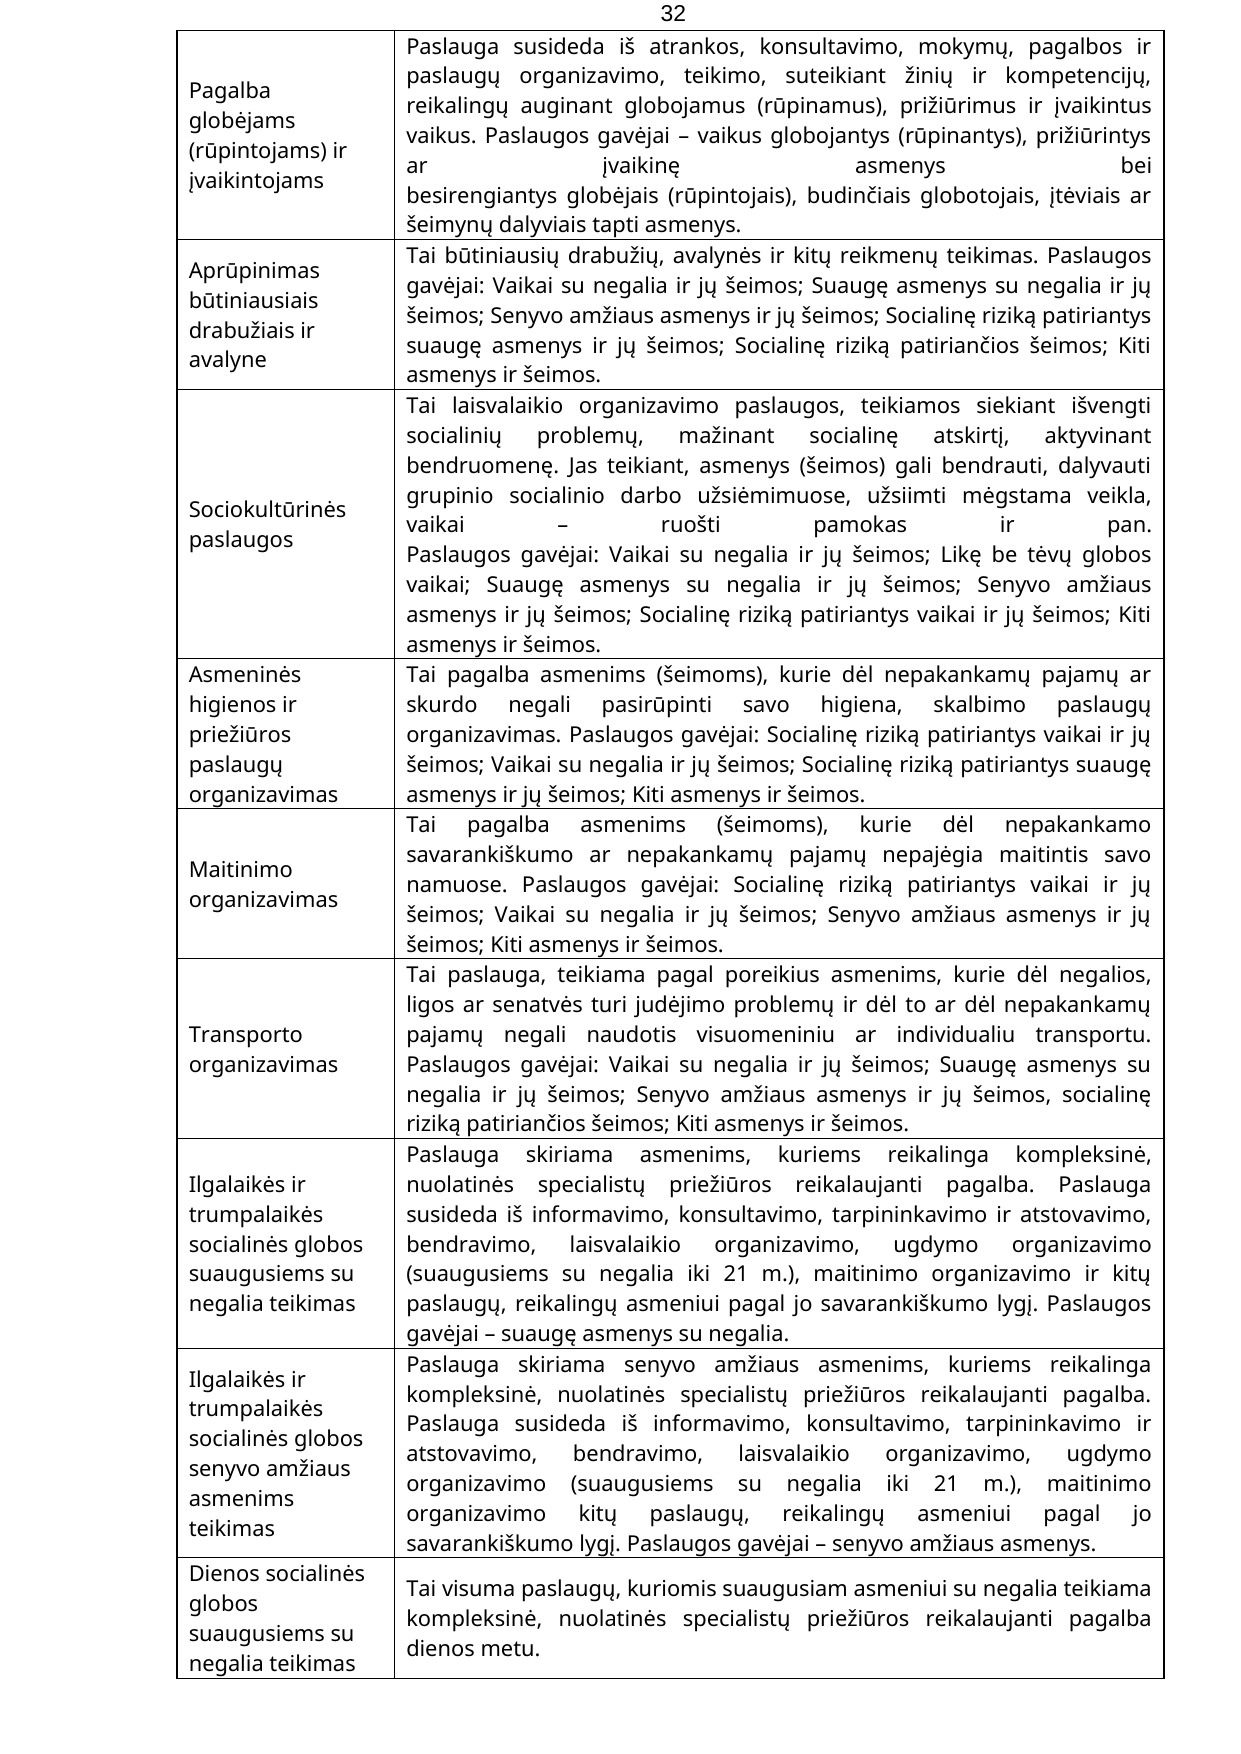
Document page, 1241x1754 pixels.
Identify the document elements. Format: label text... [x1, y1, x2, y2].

table_cell Paslauga skiriama asmenims, kuriems reikalinga kompleksinė, nuolatinės specialistų priežiūros reikalaujanti pagalba. Paslauga susideda iš informavimo, konsultavimo, tarpininkavimo ir atstovavimo, bendravimo, laisvalaikio organizavimo, ugdymo organizavimo (suaugusiems su negalia iki 21 m.), maitinimo organizavimo ir kitų paslaugų, reikalingų asmeniui pagal jo savarankiškumo lygį. Paslaugos gavėjai – suaugę asmenys su negalia. [395, 1139, 1163, 1348]
table_cell Ilgalaikės ir trumpalaikės socialinės globos senyvo amžiaus asmenims teikimas [178, 1349, 394, 1557]
table_cell Aprūpinimas būtiniausiais drabužiais ir avalyne [178, 240, 394, 389]
table_cell Tai paslauga, teikiama pagal poreikius asmenims, kurie dėl negalios, ligos ar senatvės turi judėjimo problemų ir dėl to ar dėl nepakankamų pajamų negali naudotis visuomeniniu ar individualiu transportu. Paslaugos gavėjai: Vaikai su negalia ir jų šeimos; Suaugę asmenys su negalia ir jų šeimos; Senyvo amžiaus asmenys ir jų šeimos, socialinę riziką patiriančios šeimos; Kiti asmenys ir šeimos. [395, 959, 1163, 1138]
table_cell Sociokultūrinės paslaugos [178, 390, 394, 658]
table_cell Tai visuma paslaugų, kuriomis suaugusiam asmeniui su negalia teikiama kompleksinė, nuolatinės specialistų priežiūros reikalaujanti pagalba dienos metu. [395, 1558, 1163, 1677]
table_cell Transporto organizavimas [178, 959, 394, 1138]
table_cell Dienos socialinės globos suaugusiems su negalia teikimas [178, 1558, 394, 1677]
table_cell Tai pagalba asmenims (šeimoms), kurie dėl nepakankamo savarankiškumo ar nepakankamų pajamų nepajėgia maitintis savo namuose. Paslaugos gavėjai: Socialinę riziką patiriantys vaikai ir jų šeimos; Vaikai su negalia ir jų šeimos; Senyvo amžiaus asmenys ir jų šeimos; Kiti asmenys ir šeimos. [395, 809, 1163, 958]
table_cell Maitinimo organizavimas [178, 809, 394, 958]
table_cell Tai būtiniausių drabužių, avalynės ir kitų reikmenų teikimas. Paslaugos gavėjai: Vaikai su negalia ir jų šeimos; Suaugę asmenys su negalia ir jų šeimos; Senyvo amžiaus asmenys ir jų šeimos; Socialinę riziką patiriantys suaugę asmenys ir jų šeimos; Socialinę riziką patiriančios šeimos; Kiti asmenys ir šeimos. [395, 240, 1163, 389]
table_cell Asmeninės higienos ir priežiūros paslaugų organizavimas [178, 659, 394, 808]
table_cell Paslauga susideda iš atrankos, konsultavimo, mokymų, pagalbos ir paslaugų organizavimo, teikimo, suteikiant žinių ir kompetencijų, reikalingų auginant globojamus (rūpinamus), prižiūrimus ir įvaikintus vaikus. Paslaugos gavėjai – vaikus globojantys (rūpinantys), prižiūrintys ar įvaikinę asmenys bei besirengiantys globėjais (rūpintojais), budinčiais globotojais, įtėviais ar šeimynų dalyviais tapti asmenys. [395, 31, 1163, 239]
table_cell Pagalba globėjams (rūpintojams) ir įvaikintojams [178, 31, 394, 239]
table_cell Tai laisvalaikio organizavimo paslaugos, teikiamos siekiant išvengti socialinių problemų, mažinant socialinę atskirtį, aktyvinant bendruomenę. Jas teikiant, asmenys (šeimos) gali bendrauti, dalyvauti grupinio socialinio darbo užsiėmimuose, užsiimti mėgstama veikla, vaikai – ruošti pamokas ir pan. Paslaugos gavėjai: Vaikai su negalia ir jų šeimos; Likę be tėvų globos vaikai; Suaugę asmenys su negalia ir jų šeimos; Senyvo amžiaus asmenys ir jų šeimos; Socialinę riziką patiriantys vaikai ir jų šeimos; Kiti asmenys ir šeimos. [395, 390, 1163, 658]
table_cell Tai pagalba asmenims (šeimoms), kurie dėl nepakankamų pajamų ar skurdo negali pasirūpinti savo higiena, skalbimo paslaugų organizavimas. Paslaugos gavėjai: Socialinę riziką patiriantys vaikai ir jų šeimos; Vaikai su negalia ir jų šeimos; Socialinę riziką patiriantys suaugę asmenys ir jų šeimos; Kiti asmenys ir šeimos. [395, 659, 1163, 808]
table_cell Paslauga skiriama senyvo amžiaus asmenims, kuriems reikalinga kompleksinė, nuolatinės specialistų priežiūros reikalaujanti pagalba. Paslauga susideda iš informavimo, konsultavimo, tarpininkavimo ir atstovavimo, bendravimo, laisvalaikio organizavimo, ugdymo organizavimo (suaugusiems su negalia iki 21 m.), maitinimo organizavimo kitų paslaugų, reikalingų asmeniui pagal jo savarankiškumo lygį. Paslaugos gavėjai – senyvo amžiaus asmenys. [395, 1349, 1163, 1557]
table_cell Ilgalaikės ir trumpalaikės socialinės globos suaugusiems su negalia teikimas [178, 1139, 394, 1348]
